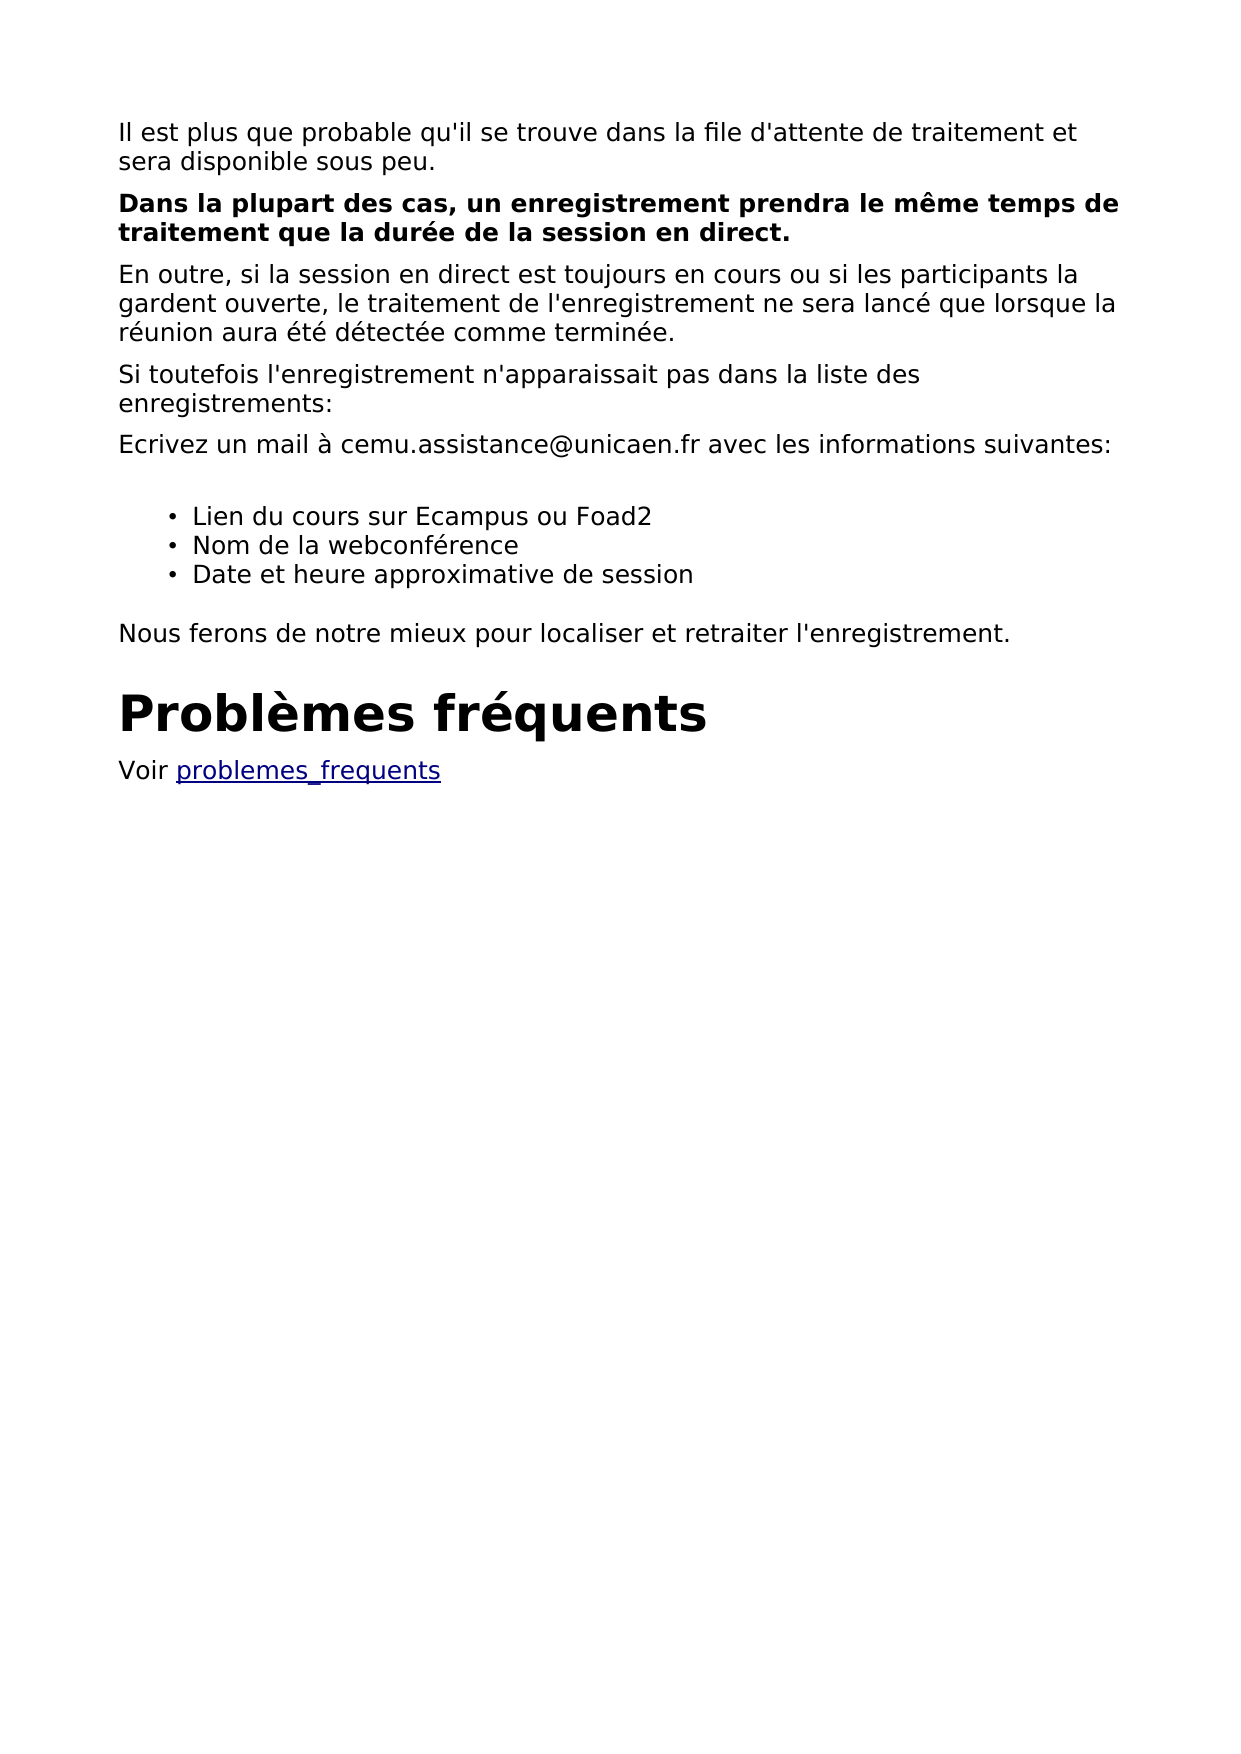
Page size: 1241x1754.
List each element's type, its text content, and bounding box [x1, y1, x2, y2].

text Nous ferons de notre mieux pour localiser et retraiter l'enregistrement. [118, 619, 1122, 648]
text Voir problemes_frequents [118, 756, 1122, 785]
text Si toutefois l'enregistrement n'apparaissait pas dans la liste des enregistrements: [118, 360, 1122, 418]
list Lien du cours sur Ecampus ou Foad2 [177, 502, 1122, 531]
list Date et heure approximative de session [177, 560, 1122, 589]
text En outre, si la session en direct est toujours en cours ou si les participants la gardent ouverte, le traitement de l'enregistrement ne sera lancé que lorsque la réunion aura été détectée comme terminée. [118, 260, 1122, 347]
text Il est plus que probable qu'il se trouve dans la file d'attente de traitement et sera disponible sous peu. [118, 118, 1122, 176]
subtitle Problèmes fréquents [118, 685, 1122, 744]
text Dans la plupart des cas, un enregistrement prendra le même temps de traitement que la durée de la session en direct. [118, 189, 1122, 247]
list Nom de la webconférence [177, 531, 1122, 560]
text Ecrivez un mail à cemu.assistance@unicaen.fr avec les informations suivantes: [118, 431, 1122, 460]
